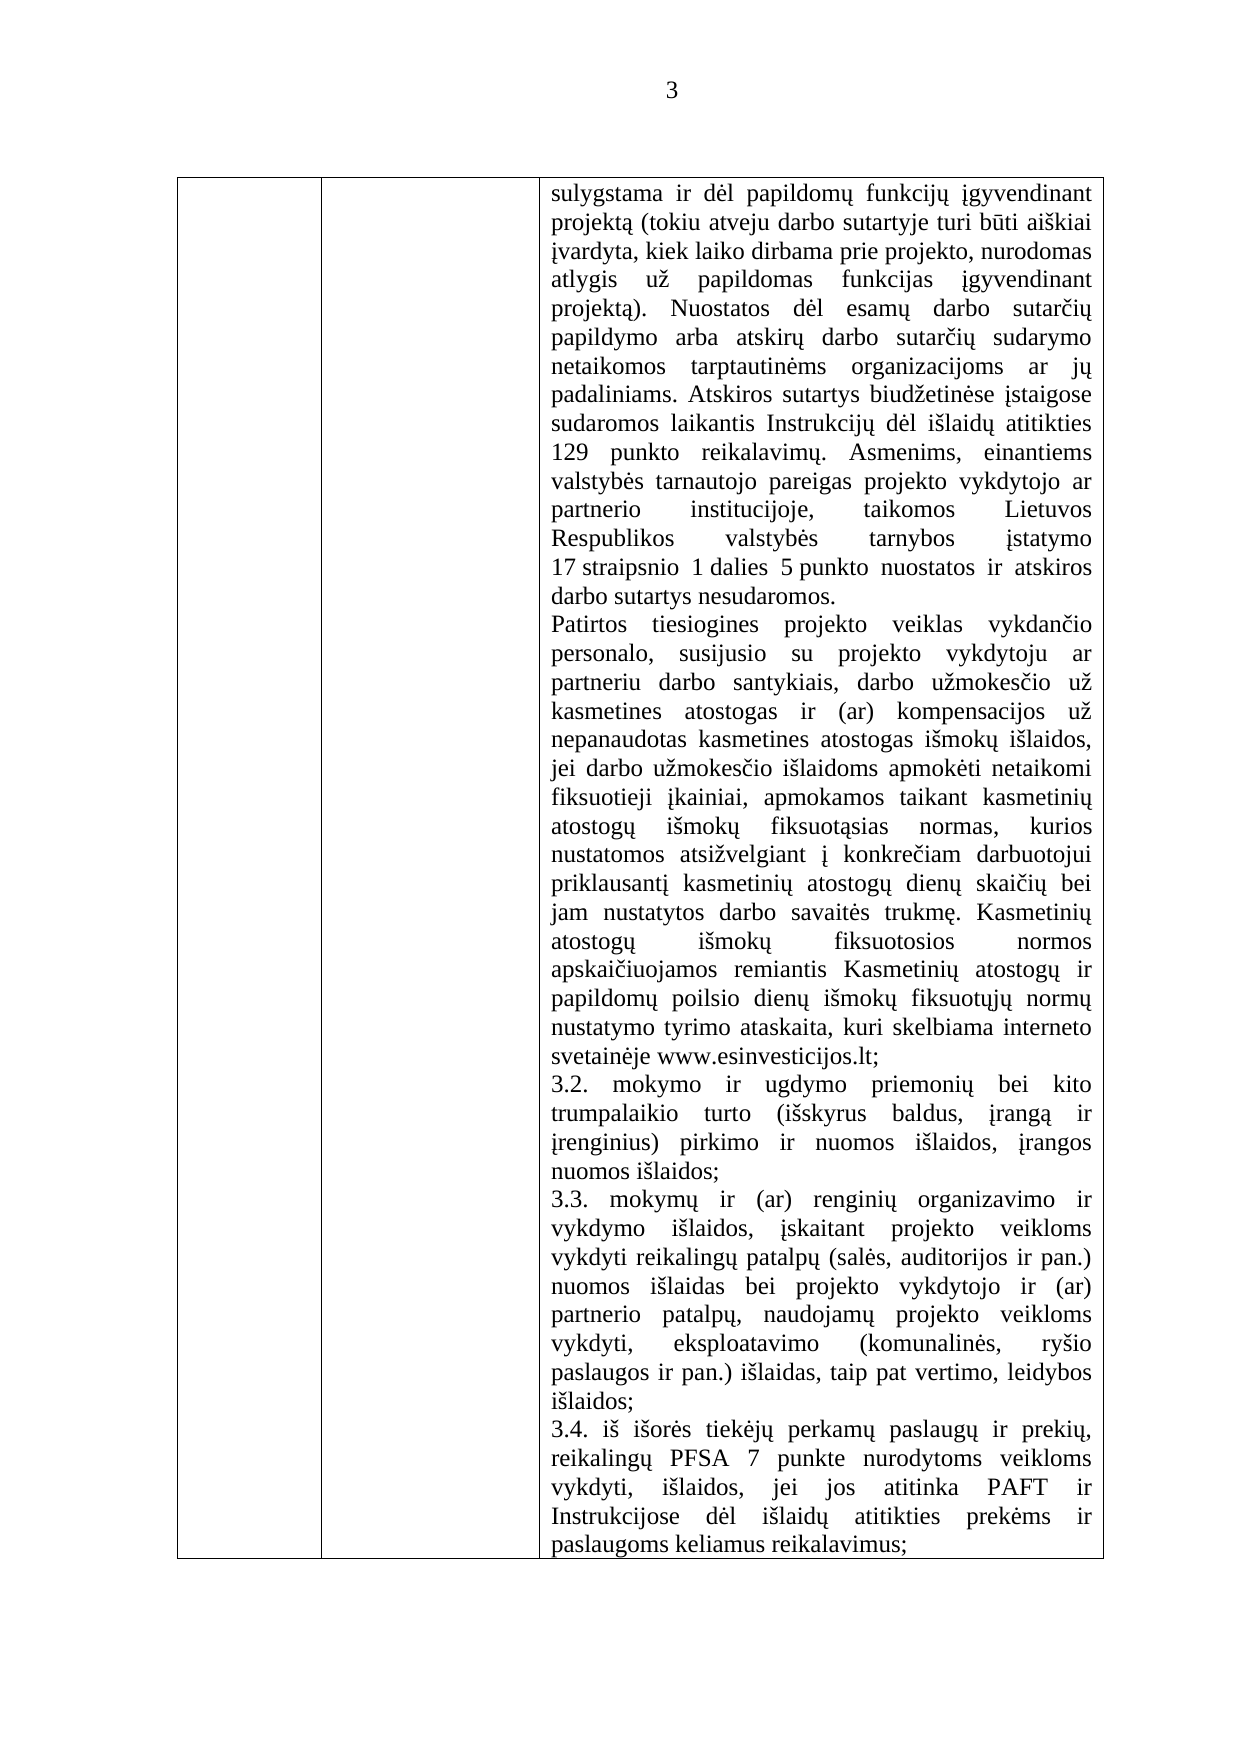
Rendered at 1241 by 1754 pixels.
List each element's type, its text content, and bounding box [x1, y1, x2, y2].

table_cell [322, 178, 539, 1558]
table_cell [178, 178, 321, 1558]
table_cell sulygstama ir dėl papildomų funkcijų įgyvendinant projektą (tokiu atveju darbo sutartyje turi būti aiškiai įvardyta, kiek laiko dirbama prie projekto, nurodomas atlygis už papildomas funkcijas įgyvendinant projektą). Nuostatos dėl esamų darbo sutarčių papildymo arba atskirų darbo sutarčių sudarymo netaikomos tarptautinėms organizacijoms ar jų padaliniams. Atskiros sutartys biudžetinėse įstaigose sudaromos laikantis Instrukcijų dėl išlaidų atitikties 129 punkto reikalavimų. Asmenims, einantiems valstybės tarnautojo pareigas projekto vykdytojo ar partnerio institucijoje, taikomos Lietuvos Respublikos valstybės tarnybos įstatymo 17 straipsnio 1 dalies 5 punkto nuostatos ir atskiros darbo sutartys nesudaromos. Patirtos tiesiogines projekto veiklas vykdančio personalo, susijusio su projekto vykdytoju ar partneriu darbo santykiais, darbo užmokesčio už kasmetines atostogas ir (ar) kompensacijos už nepanaudotas kasmetines atostogas išmokų išlaidos, jei darbo užmokesčio išlaidoms apmokėti netaikomi fiksuotieji įkainiai, apmokamos taikant kasmetinių atostogų išmokų fiksuotąsias normas, kurios nustatomos atsižvelgiant į konkrečiam darbuotojui priklausantį kasmetinių atostogų dienų skaičių bei jam nustatytos darbo savaitės trukmę. Kasmetinių atostogų išmokų fiksuotosios normos apskaičiuojamos remiantis Kasmetinių atostogų ir papildomų poilsio dienų išmokų fiksuotųjų normų nustatymo tyrimo ataskaita, kuri skelbiama interneto svetainėje www.esinvesticijos.lt; 3.2. mokymo ir ugdymo priemonių bei kito trumpalaikio turto (išskyrus baldus, įrangą ir įrenginius) pirkimo ir nuomos išlaidos, įrangos nuomos išlaidos; 3.3. mokymų ir (ar) renginių organizavimo ir vykdymo išlaidos, įskaitant projekto veikloms vykdyti reikalingų patalpų (salės, auditorijos ir pan.) nuomos išlaidas bei projekto vykdytojo ir (ar) partnerio patalpų, naudojamų projekto veikloms vykdyti, eksploatavimo (komunalinės, ryšio paslaugos ir pan.) išlaidas, taip pat vertimo, leidybos išlaidos; 3.4. iš išorės tiekėjų perkamų paslaugų ir prekių, reikalingų PFSA 7 punkte nurodytoms veikloms vykdyti, išlaidos, jei jos atitinka PAFT ir Instrukcijose dėl išlaidų atitikties prekėms ir paslaugoms keliamus reikalavimus; [540, 178, 1103, 1558]
